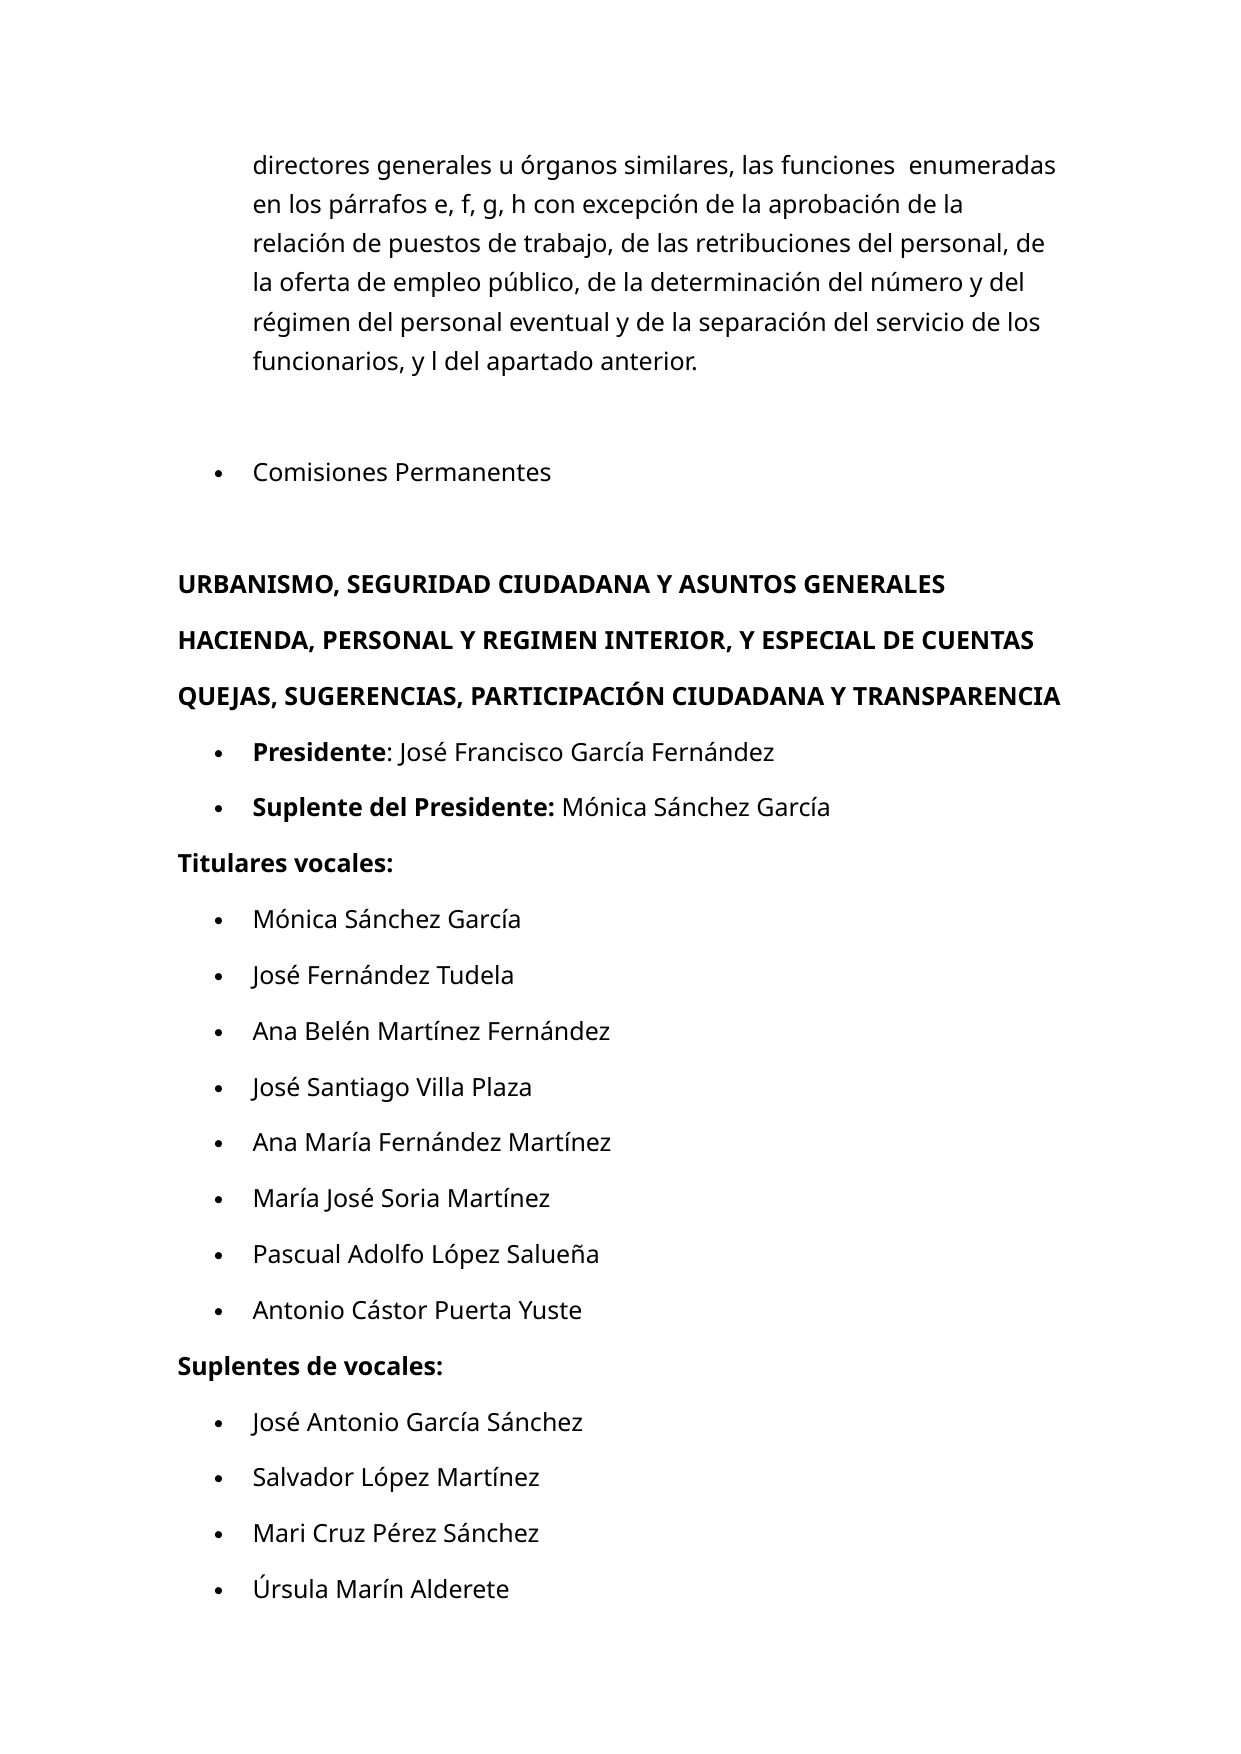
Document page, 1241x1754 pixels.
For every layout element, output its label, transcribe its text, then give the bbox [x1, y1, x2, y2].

text HACIENDA, PERSONAL Y REGIMEN INTERIOR, Y ESPECIAL DE CUENTAS [177, 623, 1063, 657]
list Presidente: José Francisco García Fernández [215, 734, 1063, 768]
list Salvador López Martínez [215, 1460, 1063, 1494]
text Suplentes de vocales: [177, 1348, 1063, 1382]
list Suplente del Presidente: Mónica Sánchez García [215, 790, 1063, 824]
text QUEJAS, SUGERENCIAS, PARTICIPACIÓN CIUDADANA Y TRANSPARENCIA [177, 678, 1063, 712]
list Mari Cruz Pérez Sánchez [215, 1516, 1063, 1550]
list Úrsula Marín Alderete [215, 1572, 1063, 1606]
text Titulares vocales: [177, 846, 1063, 880]
list directores generales u órganos similares, las funciones enumeradas en los párrafos e, f, g, h con excepción de la aprobación de la relación de puestos de trabajo, de las retribuciones del personal, de la oferta de empleo público, de la determinación del número y del régimen del personal eventual y de la separación del servicio de los funcionarios, y l del apartado anterior. [215, 148, 1063, 377]
list José Santiago Villa Plaza [215, 1069, 1063, 1103]
list Pascual Adolfo López Salueña [215, 1237, 1063, 1271]
list Ana Belén Martínez Fernández [215, 1013, 1063, 1047]
text URBANISMO, SEGURIDAD CIUDADANA Y ASUNTOS GENERALES [177, 567, 1063, 601]
list Mónica Sánchez García [215, 902, 1063, 936]
list José Antonio García Sánchez [215, 1404, 1063, 1438]
list Comisiones Permanentes [215, 455, 1063, 489]
list Ana María Fernández Martínez [215, 1125, 1063, 1159]
list María José Soria Martínez [215, 1181, 1063, 1215]
list José Fernández Tudela [215, 958, 1063, 992]
list Antonio Cástor Puerta Yuste [215, 1293, 1063, 1327]
